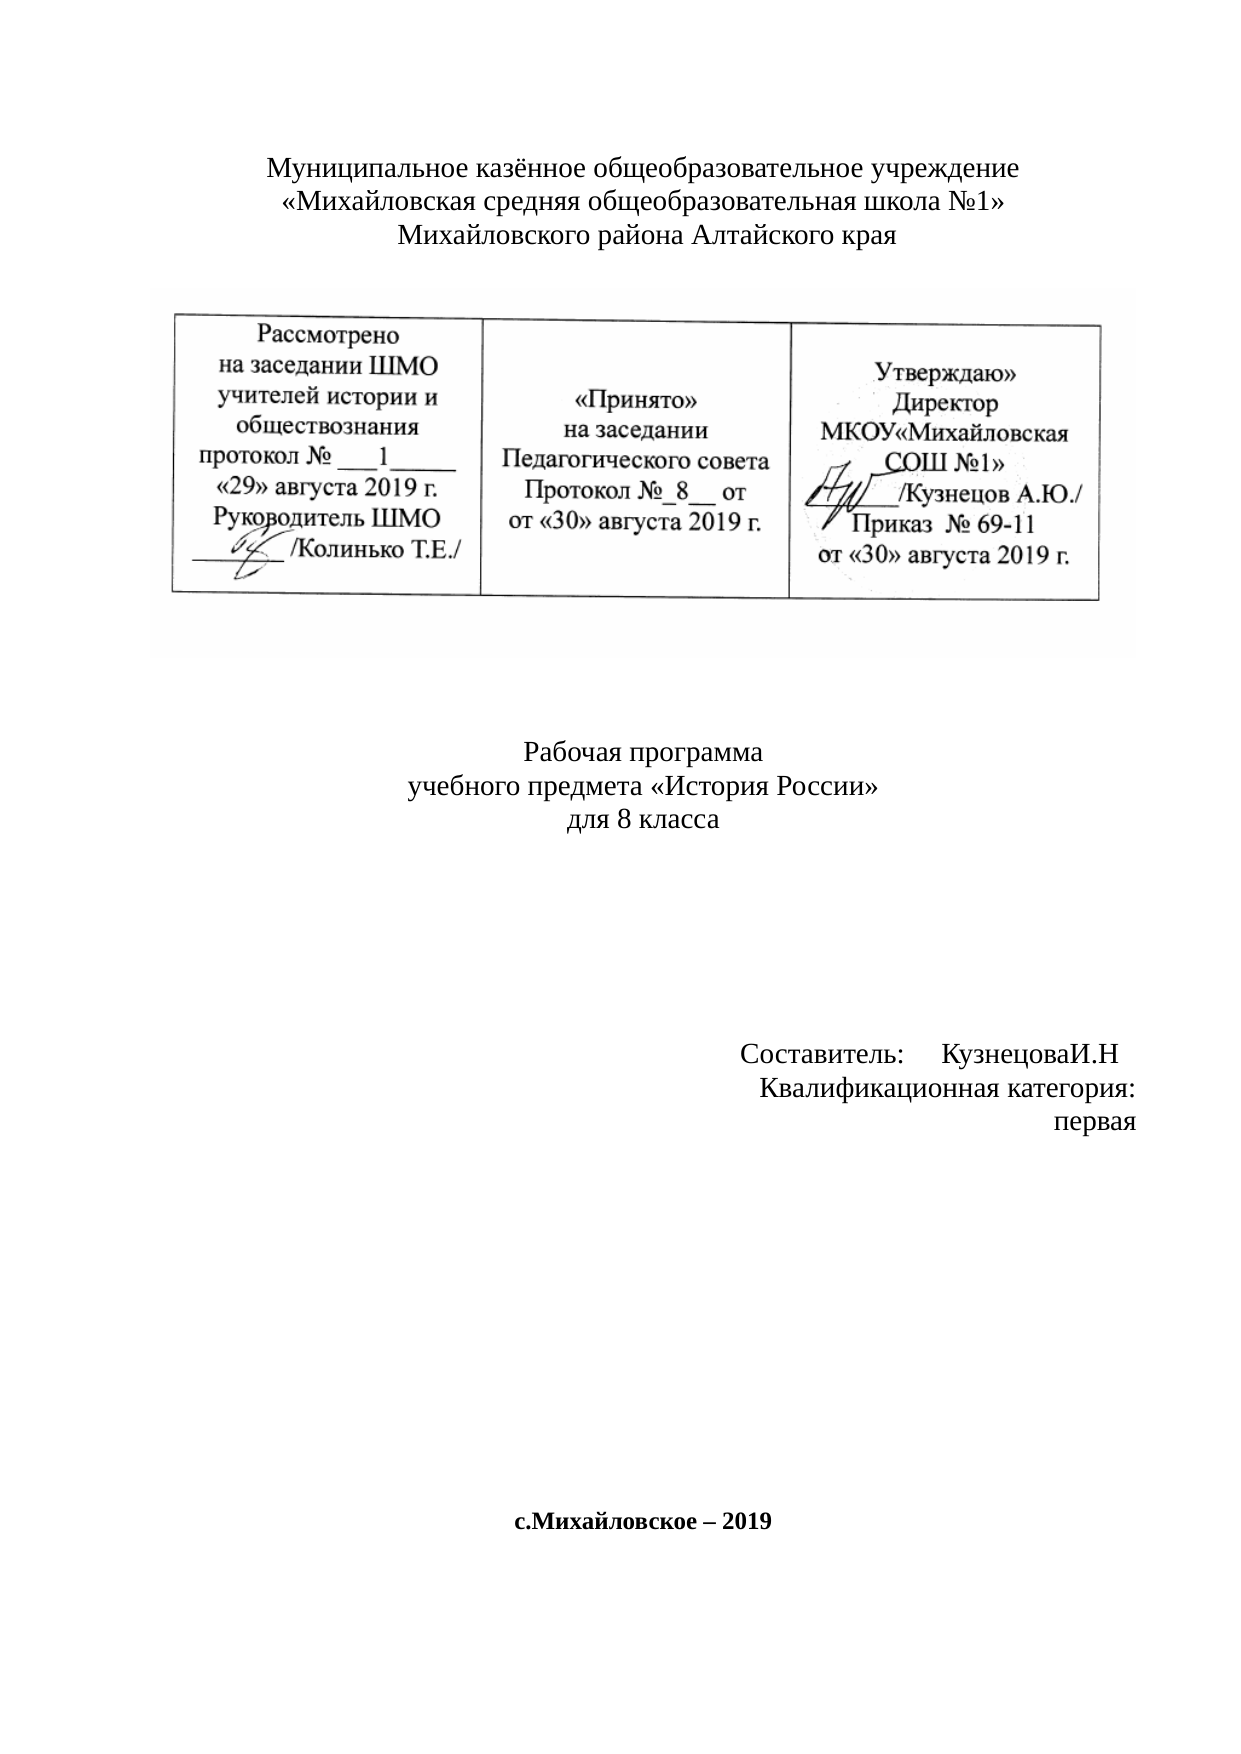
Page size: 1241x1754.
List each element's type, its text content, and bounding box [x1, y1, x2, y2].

text первая [150, 1103, 1136, 1137]
text с.Михайловское – 2019 [150, 1506, 1136, 1535]
text учебного предмета «История России» [150, 768, 1136, 801]
text для 8 класса [150, 801, 1136, 835]
text Составитель: КузнецоваИ.Н [740, 1036, 1136, 1070]
text Квалификационная категория: [150, 1070, 1136, 1103]
text Рабочая программа [150, 734, 1136, 768]
text «Михайловская средняя общеобразовательная школа №1» [150, 183, 1136, 217]
text Муниципальное казённое общеобразовательное учреждение [150, 150, 1136, 183]
text Михайловского района Алтайского края [150, 217, 1136, 251]
